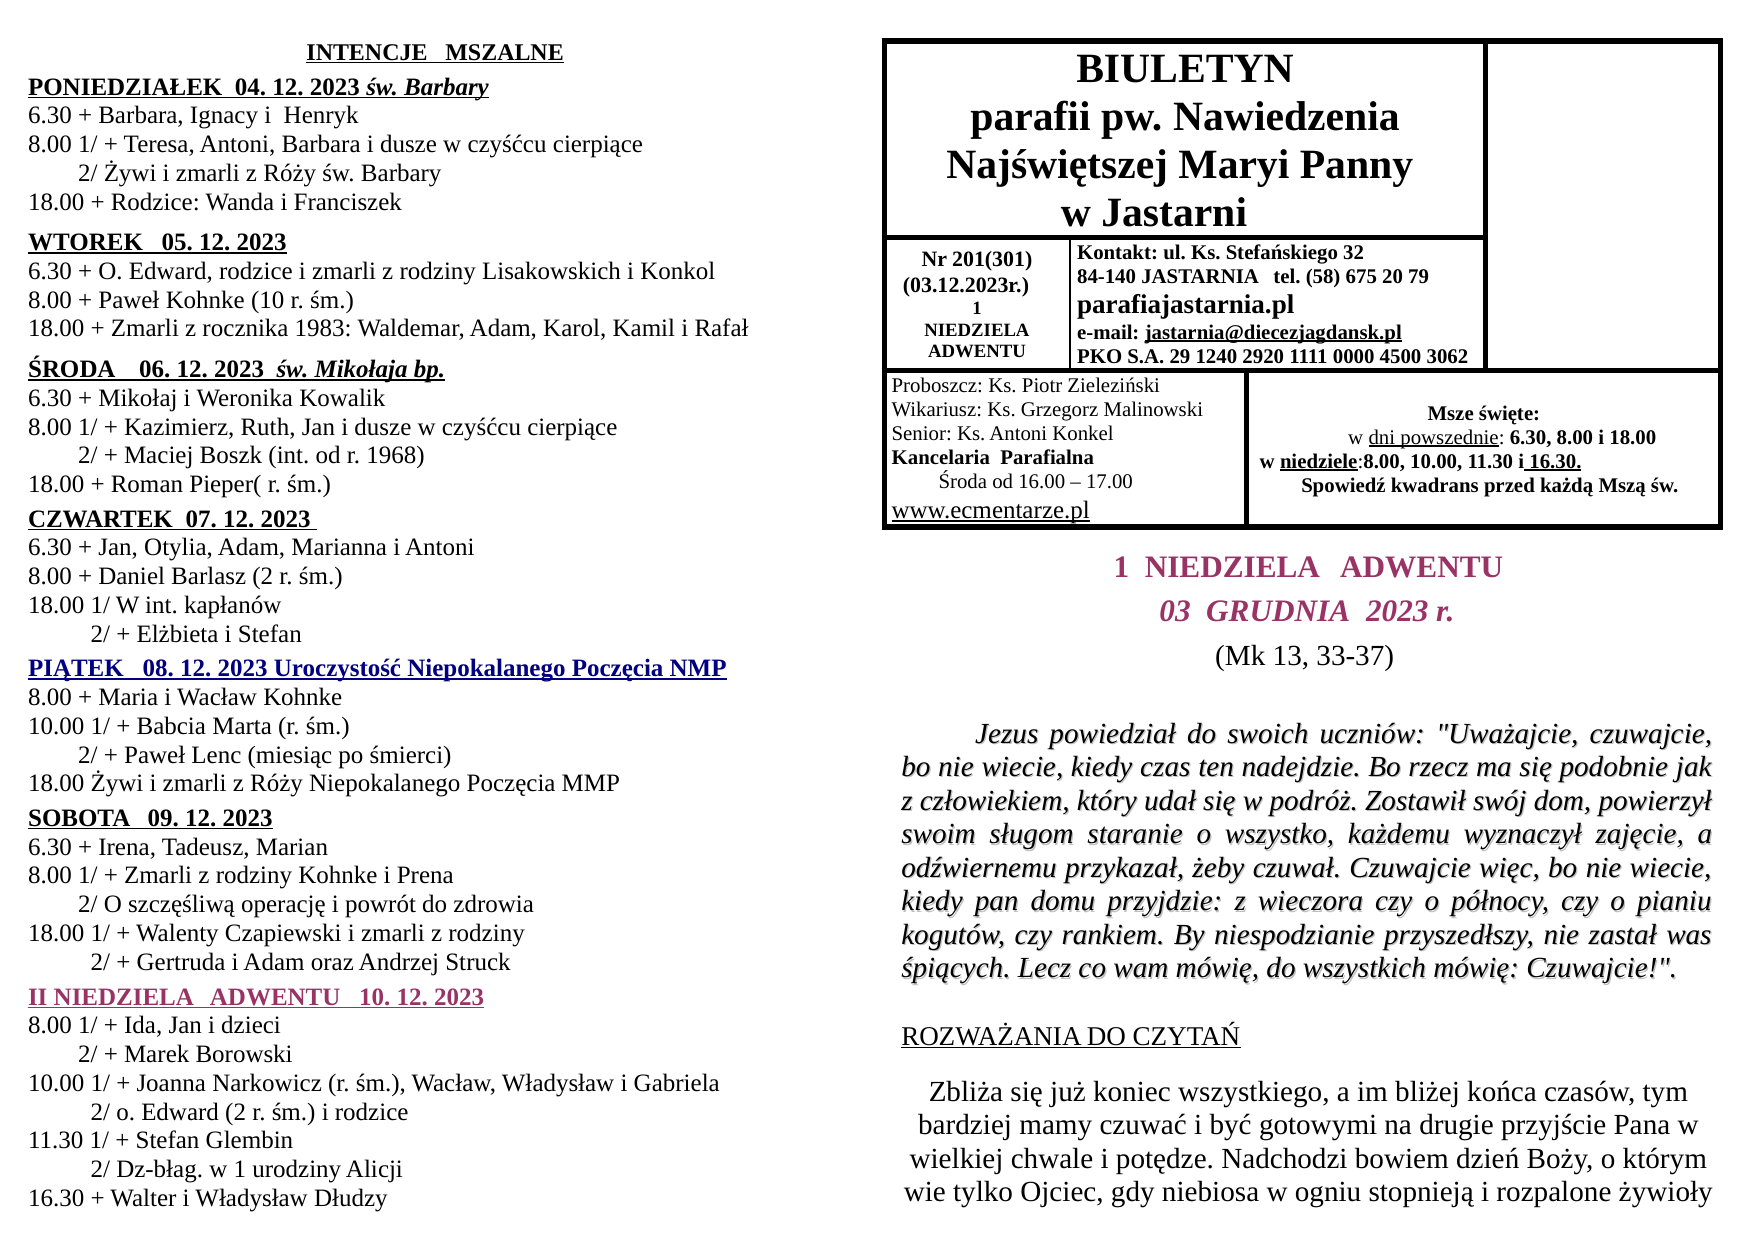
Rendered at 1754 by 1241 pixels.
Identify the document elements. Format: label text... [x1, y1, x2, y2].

text 6.30 + Irena, Tadeusz, Marian [28, 832, 842, 861]
text 8.00 + Maria i Wacław Kohnke [28, 682, 842, 711]
text 03 GRUDNIA 2023 r. [901, 592, 1715, 628]
text II NIEDZIELA ADWENTU 10. 12. 2023 [28, 982, 842, 1010]
text 10.00 1/ + Babcia Marta (r. śm.) [28, 711, 842, 740]
text 2/ Dz-błag. w 1 urodziny Alicji [28, 1154, 842, 1183]
table_header [1488, 44, 1718, 368]
text 1 NIEDZIELA ADWENTU [901, 549, 1715, 585]
text 2/ + Paweł Lenc (miesiąc po śmierci) [28, 740, 842, 768]
text 8.00 1/ + Teresa, Antoni, Barbara i dusze w czyśćcu cierpiące [28, 129, 842, 158]
text WTOREK 05. 12. 2023 [28, 227, 842, 256]
text 2/ + Maciej Boszk (int. od r. 1968) [28, 440, 842, 469]
text 2/ O szczęśliwą operację i powrót do zdrowia [28, 889, 842, 918]
text 18.00 1/ W int. kapłanów [28, 590, 842, 619]
text 6.30 + Barbara, Ignacy i Henryk [28, 101, 842, 129]
table_cell Msze święte: w dni powszednie: 6.30, 8.00 i 18.00 w niedziele:8.00, 10.00, 11.30 i 16.30. Spowiedź kwadrans przed każdą Mszą św. [1249, 373, 1718, 524]
text 8.00 + Daniel Barlasz (2 r. śm.) [28, 561, 842, 590]
text Jezus powiedział do swoich uczniów: "Uważajcie, czuwajcie, bo nie wiecie, kiedy czas ten nadejdzie. Bo rzecz ma się podobnie jak z człowiekiem, który udał się w podróż. Zostawił swój dom, powierzył swoim sługom staranie o wszystko, każdemu wyznaczył zajęcie, a odźwiernemu przykazał, żeby czuwał. Czuwajcie więc, bo nie wiecie, kiedy pan domu przyjdzie: z wieczora czy o północy, czy o pianiu kogutów, czy rankiem. By niespodzianie przyszedłszy, nie zastał was śpiących. Lecz co wam mówię, do wszystkich mówię: Czuwajcie!". [901, 682, 1715, 984]
text 8.00 1/ + Kazimierz, Ruth, Jan i dusze w czyśćcu cierpiące [28, 412, 842, 440]
text 18.00 Żywi i zmarli z Róży Niepokalanego Poczęcia MMP [28, 768, 842, 797]
text 18.00 1/ + Walenty Czapiewski i zmarli z rodziny [28, 918, 842, 947]
text 2/ + Marek Borowski [28, 1039, 842, 1068]
text 11.30 1/ + Stefan Glembin [28, 1125, 842, 1154]
text 6.30 + Jan, Otylia, Adam, Marianna i Antoni [28, 532, 842, 561]
text 2/ o. Edward (2 r. śm.) i rodzice [28, 1097, 842, 1125]
text CZWARTEK 07. 12. 2023 [28, 504, 842, 532]
text 16.30 + Walter i Władysław Dłudzy [28, 1183, 842, 1212]
text 8.00 1/ + Zmarli z rodziny Kohnke i Prena [28, 861, 842, 889]
text 10.00 1/ + Joanna Narkowicz (r. śm.), Wacław, Władysław i Gabriela [28, 1068, 842, 1097]
table_cell Proboszcz: Ks. Piotr Zieleziński Wikariusz: Ks. Grzegorz Malinowski Senior: Ks. Antoni Konkel Kancelaria Parafialna Środa od 16.00 – 17.00 www.ecmentarze.pl [887, 373, 1244, 524]
text 18.00 + Roman Pieper( r. śm.) [28, 469, 842, 498]
text PONIEDZIAŁEK 04. 12. 2023 św. Barbary [28, 72, 842, 101]
text ŚRODA 06. 12. 2023 św. Mikołaja bp. [28, 354, 842, 383]
text PIĄTEK 08. 12. 2023 Uroczystość Niepokalanego Poczęcia NMP [28, 653, 842, 682]
text SOBOTA 09. 12. 2023 [28, 803, 842, 832]
text 2/ Żywi i zmarli z Róży św. Barbary [28, 158, 842, 187]
text 8.00 1/ + Ida, Jan i dzieci [28, 1010, 842, 1039]
text (Mk 13, 33-37) [901, 638, 1715, 672]
text INTENCJE MSZALNE [28, 38, 842, 66]
text 6.30 + O. Edward, rodzice i zmarli z rodziny Lisakowskich i Konkol [28, 256, 842, 285]
table_cell Kontakt: ul. Ks. Stefańskiego 32 84-140 JASTARNIA tel. (58) 675 20 79 parafiajastarnia.pl e-mail: jastarnia@diecezjagdansk.pl PKO S.A. 29 1240 2920 1111 0000 4500 3062 [1071, 240, 1483, 368]
text 18.00 + Zmarli z rocznika 1983: Waldemar, Adam, Karol, Kamil i Rafał [28, 313, 842, 342]
text 6.30 + Mikołaj i Weronika Kowalik [28, 383, 842, 412]
text 18.00 + Rodzice: Wanda i Franciszek [28, 187, 842, 216]
text 8.00 + Paweł Kohnke (10 r. śm.) [28, 285, 842, 313]
text Zbliża się już koniec wszystkiego, a im bliżej końca czasów, tym bardziej mamy czuwać i być gotowymi na drugie przyjście Pana w wielkiej chwale i potędze. Nadchodzi bowiem dzień Boży, o którym wie tylko Ojciec, gdy niebiosa w ogniu stopnieją i rozpalone żywioły [901, 1074, 1715, 1208]
table_header BIULETYN parafii pw. Nawiedzenia Najświętszej Maryi Panny w Jastarni [887, 44, 1483, 235]
text 2/ + Gertruda i Adam oraz Andrzej Struck [28, 947, 842, 976]
subtitle ROZWAŻANIA DO CZYTAŃ [901, 1020, 1715, 1051]
text 2/ + Elżbieta i Stefan [28, 619, 842, 647]
table_cell Nr 201(301) (03.12.2023r.) 1 NIEDZIELA ADWENTU [887, 240, 1069, 368]
